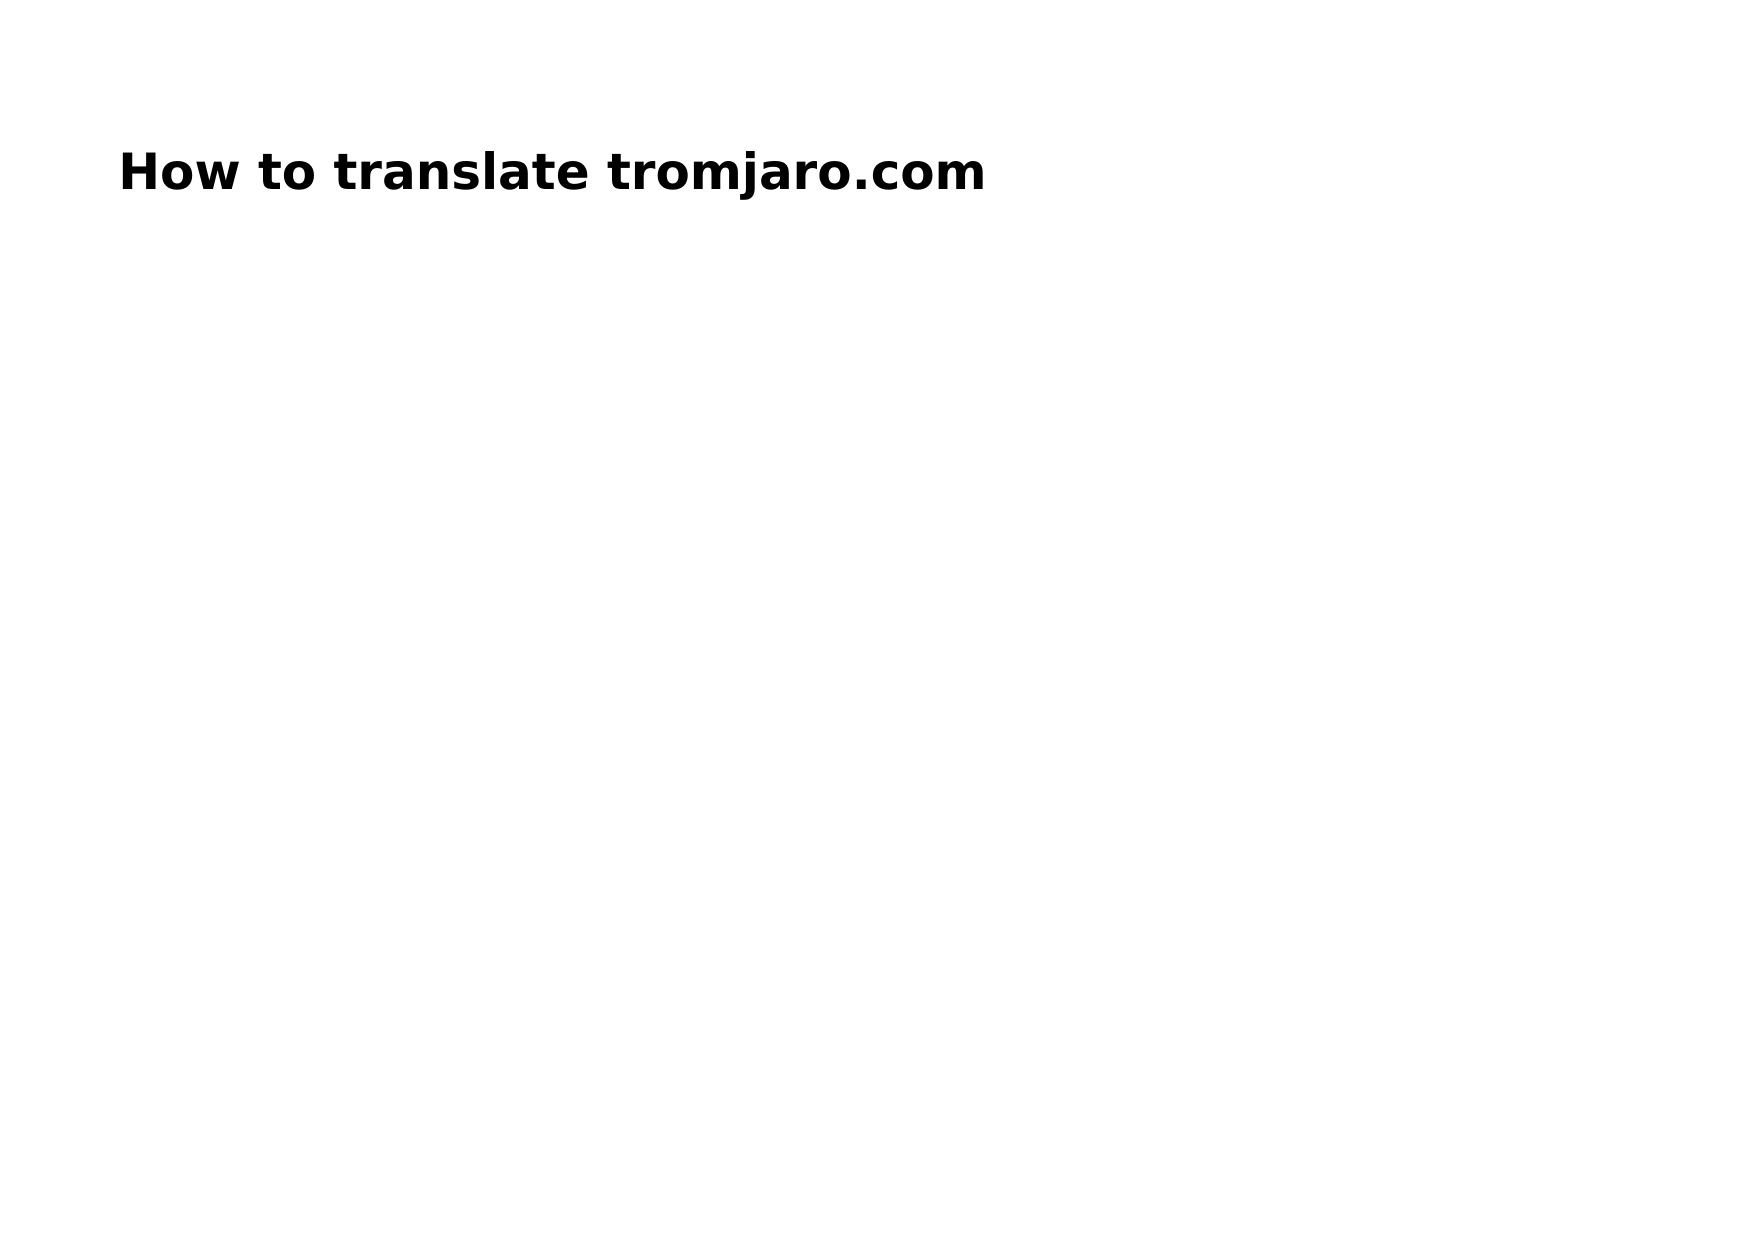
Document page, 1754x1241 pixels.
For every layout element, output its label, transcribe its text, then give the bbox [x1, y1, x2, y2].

subtitle How to translate tromjaro.com [118, 143, 1636, 201]
